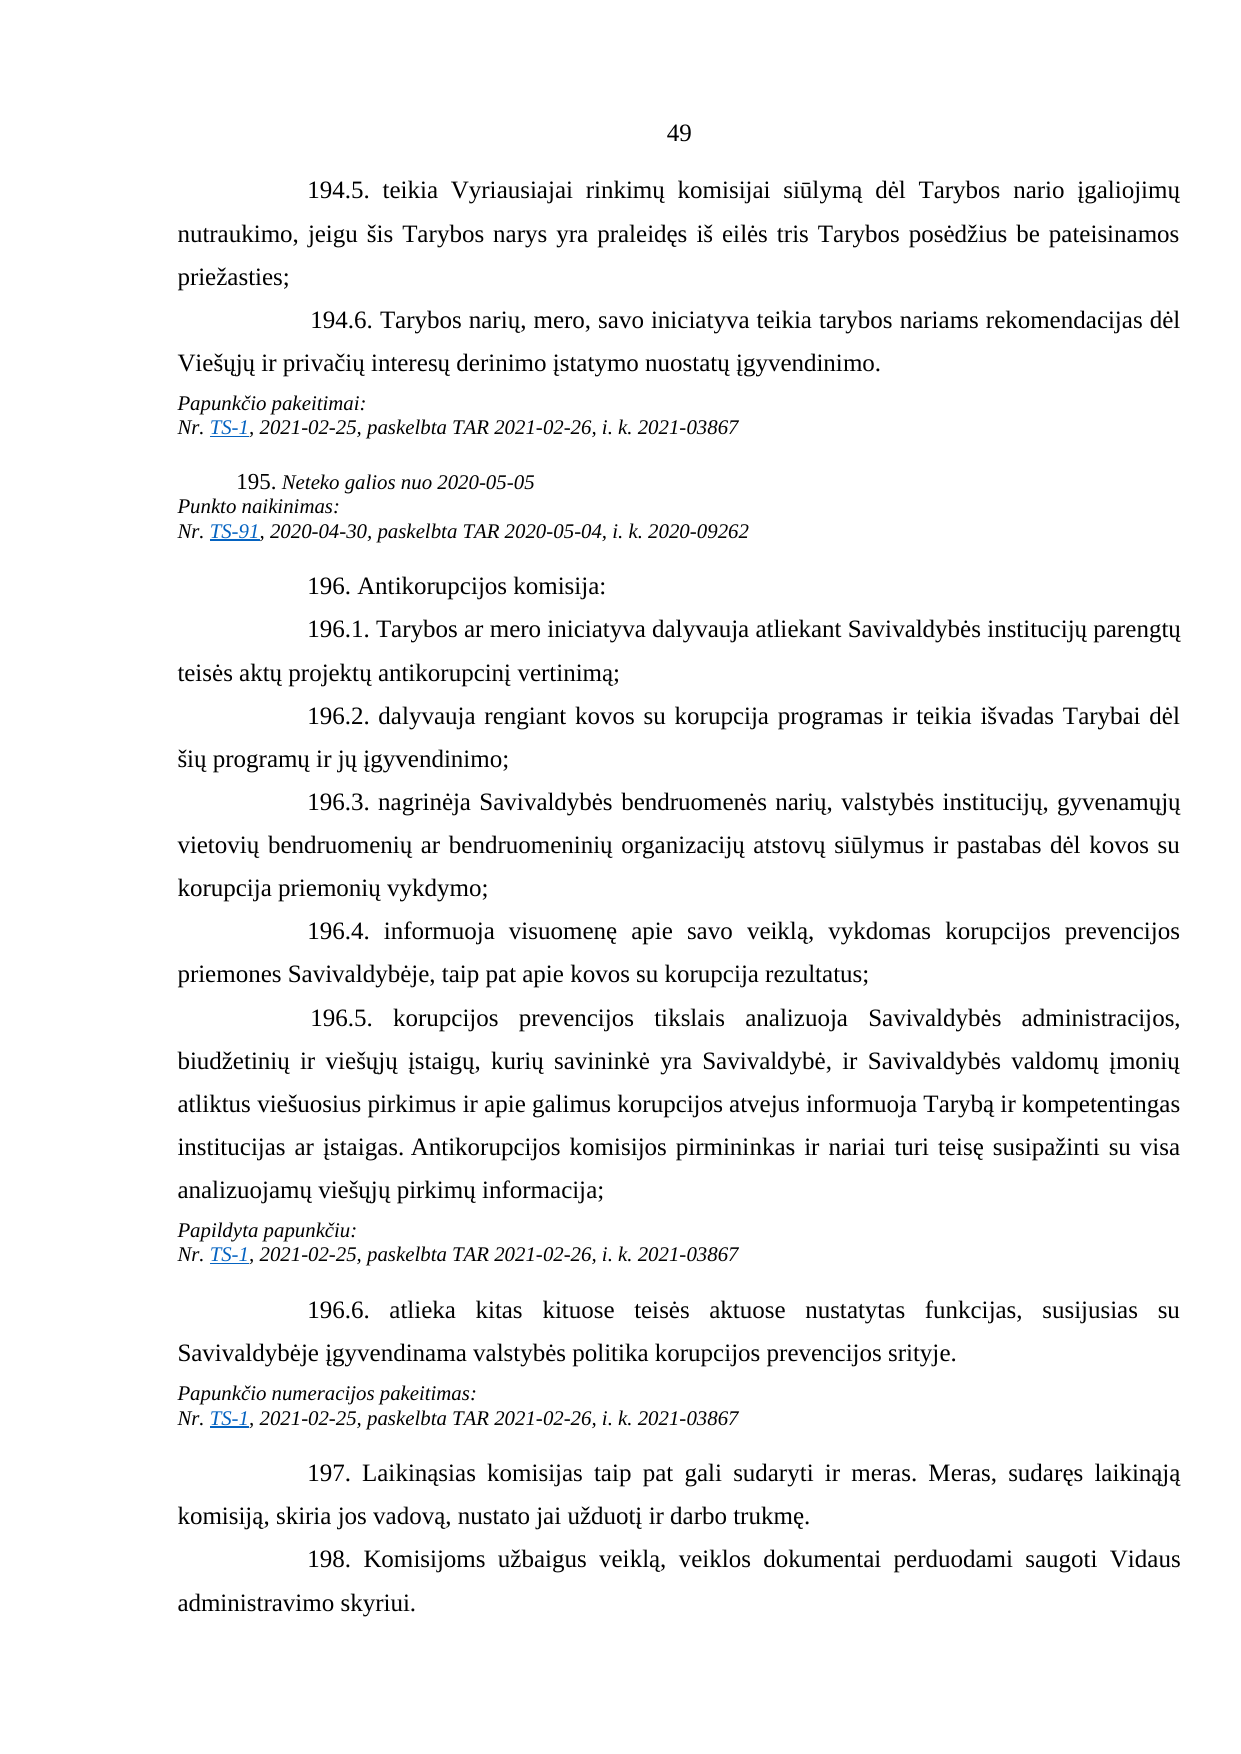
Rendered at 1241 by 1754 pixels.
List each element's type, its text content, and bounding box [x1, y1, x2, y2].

text 196. Antikorupcijos komisija: [177, 571, 1181, 600]
text 195. Neteko galios nuo 2020-05-05 [177, 468, 1181, 494]
text Nr. TS-1, 2021-02-25, paskelbta TAR 2021-02-26, i. k. 2021-03867 [177, 1242, 1181, 1266]
text 197. Laikinąsias komisijas taip pat gali sudaryti ir meras. Meras, sudaręs laikinąją komisiją, skiria jos vadovą, nustato jai užduotį ir darbo trukmę. [177, 1458, 1181, 1530]
text Nr. TS-91, 2020-04-30, paskelbta TAR 2020-05-04, i. k. 2020-09262 [177, 518, 1181, 543]
text 194.6. Tarybos narių, mero, savo iniciatyva teikia tarybos nariams rekomendacijas dėl Viešųjų ir privačių interesų derinimo įstatymo nuostatų įgyvendinimo. [177, 305, 1181, 377]
text Punkto naikinimas: [177, 494, 1181, 518]
text 196.5. korupcijos prevencijos tikslais analizuoja Savivaldybės administracijos, biudžetinių ir viešųjų įstaigų, kurių savininkė yra Savivaldybė, ir Savivaldybės valdomų įmonių atliktus viešuosius pirkimus ir apie galimus korupcijos atvejus informuoja Tarybą ir kompetentingas institucijas ar įstaigas. Antikorupcijos komisijos pirmininkas ir nariai turi teisę susipažinti su visa analizuojamų viešųjų pirkimų informacija; [177, 1003, 1181, 1204]
text 198. Komisijoms užbaigus veiklą, veiklos dokumentai perduodami saugoti Vidaus administravimo skyriui. [177, 1544, 1181, 1616]
text Nr. TS-1, 2021-02-25, paskelbta TAR 2021-02-26, i. k. 2021-03867 [177, 415, 1181, 439]
text 196.2. dalyvauja rengiant kovos su korupcija programas ir teikia išvadas Tarybai dėl šių programų ir jų įgyvendinimo; [177, 701, 1181, 773]
text Papildyta papunkčiu: [177, 1218, 1181, 1242]
text Nr. TS-1, 2021-02-25, paskelbta TAR 2021-02-26, i. k. 2021-03867 [177, 1405, 1181, 1429]
text 196.3. nagrinėja Savivaldybės bendruomenės narių, valstybės institucijų, gyvenamųjų vietovių bendruomenių ar bendruomeninių organizacijų atstovų siūlymus ir pastabas dėl kovos su korupcija priemonių vykdymo; [177, 787, 1181, 902]
text 196.6. atlieka kitas kituose teisės aktuose nustatytas funkcijas, susijusias su Savivaldybėje įgyvendinama valstybės politika korupcijos prevencijos srityje. [177, 1295, 1181, 1367]
text 194.5. teikia Vyriausiajai rinkimų komisijai siūlymą dėl Tarybos nario įgaliojimų nutraukimo, jeigu šis Tarybos narys yra praleidęs iš eilės tris Tarybos posėdžius be pateisinamos priežasties; [177, 176, 1181, 291]
text 196.1. Tarybos ar mero iniciatyva dalyvauja atliekant Savivaldybės institucijų parengtų teisės aktų projektų antikorupcinį vertinimą; [177, 614, 1181, 686]
text Papunkčio numeracijos pakeitimas: [177, 1381, 1181, 1405]
text 196.4. informuoja visuomenę apie savo veiklą, vykdomas korupcijos prevencijos priemones Savivaldybėje, taip pat apie kovos su korupcija rezultatus; [177, 916, 1181, 988]
text Papunkčio pakeitimai: [177, 391, 1181, 415]
